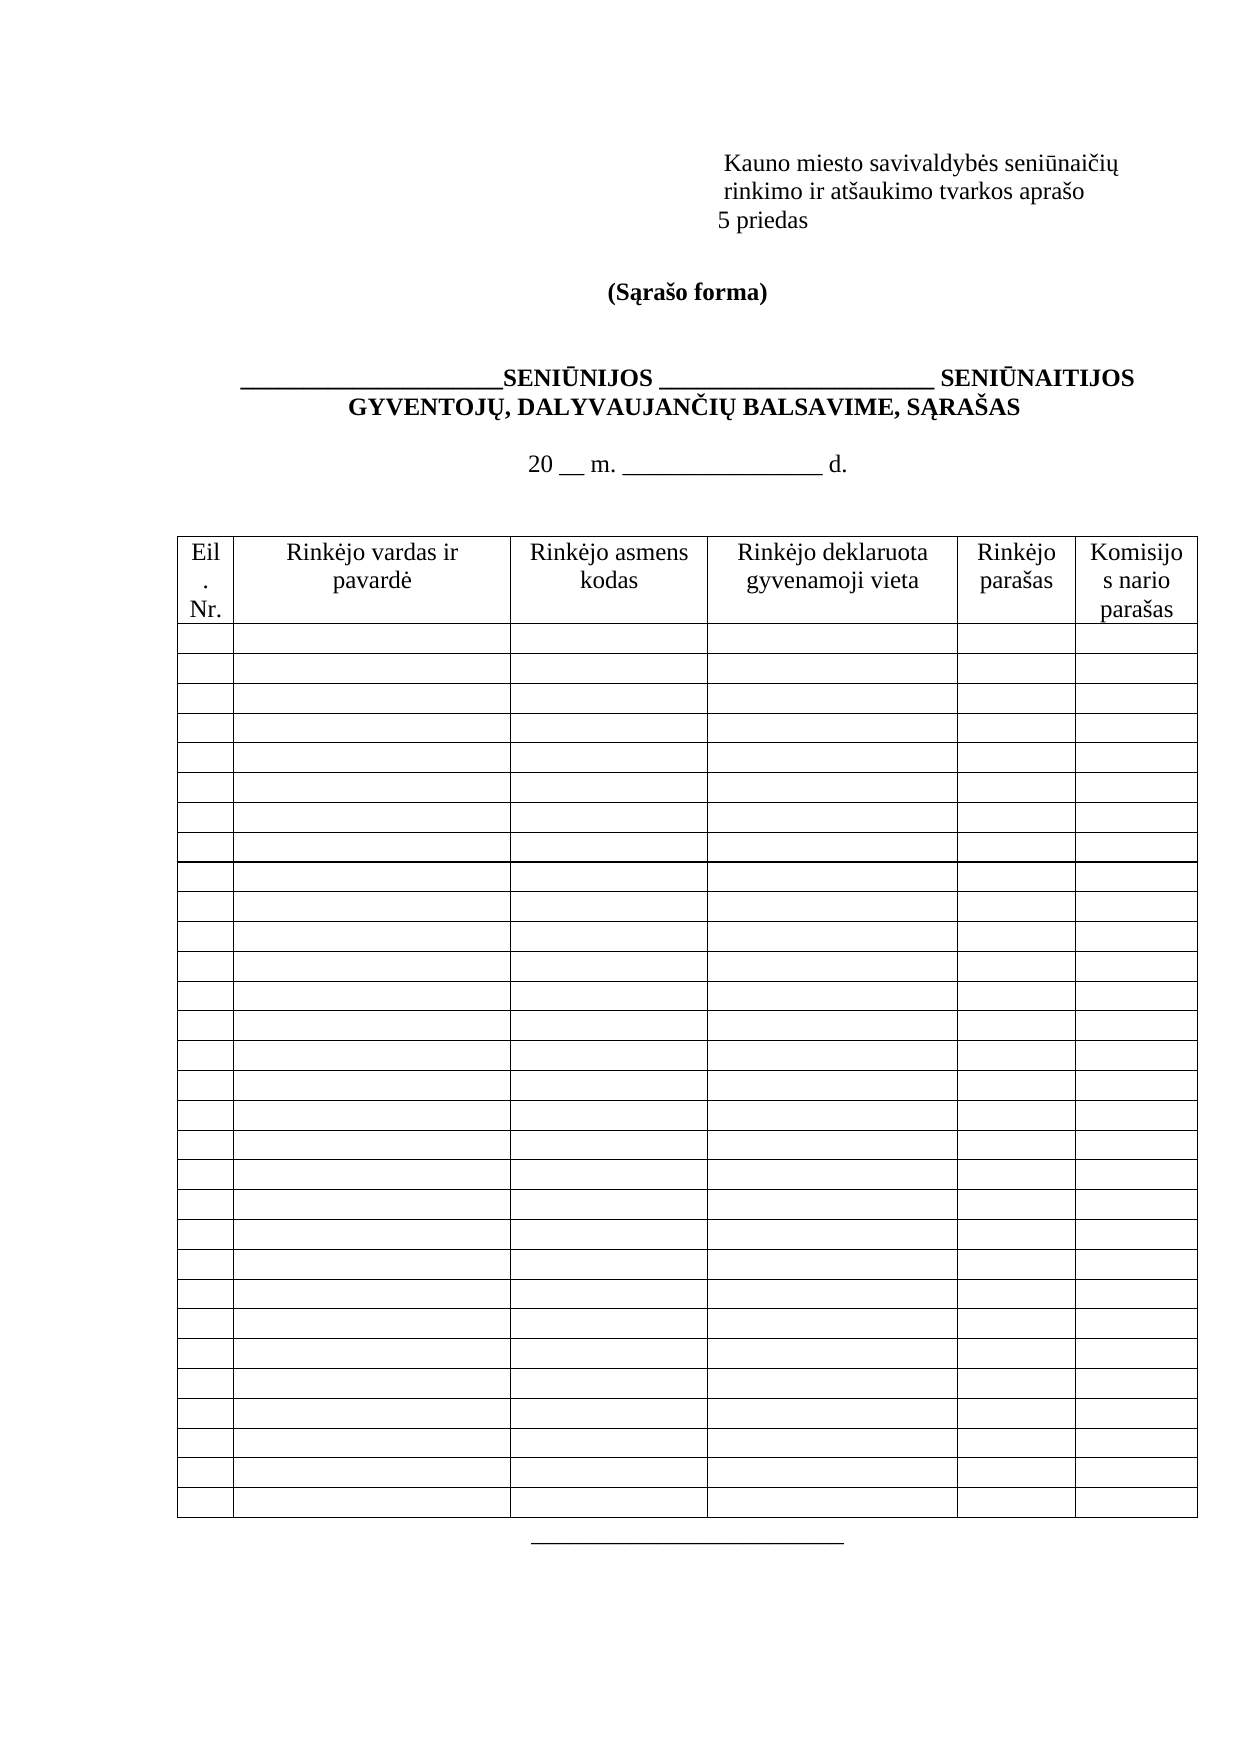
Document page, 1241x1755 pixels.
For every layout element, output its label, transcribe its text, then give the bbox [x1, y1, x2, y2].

table_cell [234, 1250, 510, 1278]
table_cell [234, 1190, 510, 1219]
table_cell [958, 1101, 1075, 1129]
table_cell [234, 654, 510, 683]
table_cell [708, 952, 957, 981]
table_cell [708, 1399, 957, 1427]
table_cell [958, 1160, 1075, 1189]
table_cell [708, 1309, 957, 1338]
table_cell [234, 1369, 510, 1398]
table_cell [1076, 1488, 1197, 1517]
table_cell [1076, 1071, 1197, 1100]
table_cell [1076, 1458, 1197, 1487]
table_cell [958, 714, 1075, 742]
table_cell [178, 1458, 233, 1487]
table_cell [511, 1131, 707, 1159]
table_cell [1076, 1339, 1197, 1368]
table_cell [708, 1458, 957, 1487]
table_cell [234, 982, 510, 1010]
text _________________________ [177, 1518, 1198, 1547]
table_header Rinkėjo vardas ir pavardė [234, 537, 510, 623]
table_cell [234, 1160, 510, 1189]
table_cell [511, 1250, 707, 1278]
table_cell [708, 654, 957, 683]
table_cell [511, 1220, 707, 1249]
table_cell [511, 833, 707, 861]
table_cell [511, 922, 707, 951]
table_cell [234, 1399, 510, 1427]
table_cell [234, 1101, 510, 1129]
table_cell [958, 1220, 1075, 1249]
table_cell [178, 952, 233, 981]
table_cell [1076, 1220, 1197, 1249]
text rinkimo ir atšaukimo tvarkos aprašo [723, 176, 1198, 205]
table_cell [178, 863, 233, 891]
table_cell [958, 1280, 1075, 1308]
table_cell [234, 1041, 510, 1070]
table_cell [1076, 773, 1197, 802]
table_cell [178, 743, 233, 772]
table_cell [1076, 1160, 1197, 1189]
table_cell [234, 714, 510, 742]
table_cell [708, 833, 957, 861]
table_cell [178, 982, 233, 1010]
table_cell [1076, 714, 1197, 742]
table_cell [511, 1071, 707, 1100]
table_cell [234, 892, 510, 921]
table_cell [178, 714, 233, 742]
table_cell [234, 1280, 510, 1308]
table_cell [958, 833, 1075, 861]
table_cell [511, 654, 707, 683]
table_cell [1076, 1011, 1197, 1040]
table_cell [178, 773, 233, 802]
table_cell [178, 1309, 233, 1338]
table_cell [178, 1280, 233, 1308]
table_cell [1076, 1309, 1197, 1338]
table_cell [178, 1488, 233, 1517]
table_cell [1076, 1250, 1197, 1278]
table_cell [708, 1011, 957, 1040]
table_cell [708, 624, 957, 653]
table_cell [708, 1250, 957, 1278]
table_cell [234, 833, 510, 861]
table_cell [1076, 1101, 1197, 1129]
table_cell [958, 1011, 1075, 1040]
table_cell [1076, 1369, 1197, 1398]
table_cell [234, 1071, 510, 1100]
table_cell [511, 952, 707, 981]
table_cell [1076, 803, 1197, 832]
table_cell [511, 1280, 707, 1308]
table_cell [958, 1041, 1075, 1070]
table_cell [708, 1190, 957, 1219]
table_cell [958, 1488, 1075, 1517]
table_cell [178, 1369, 233, 1398]
table_cell [234, 1131, 510, 1159]
table_cell [708, 863, 957, 891]
table_cell [1076, 1399, 1197, 1427]
table_cell [708, 773, 957, 802]
table_cell [1076, 1190, 1197, 1219]
table_cell [1076, 1041, 1197, 1070]
table_cell [234, 1339, 510, 1368]
table_cell [511, 743, 707, 772]
table_cell [958, 684, 1075, 712]
table_cell [511, 1458, 707, 1487]
table_cell [511, 1488, 707, 1517]
table_cell [1076, 654, 1197, 683]
table_cell [1076, 624, 1197, 653]
table_cell [178, 1220, 233, 1249]
table_cell [1076, 922, 1197, 951]
table_cell [708, 1220, 957, 1249]
table_cell [511, 684, 707, 712]
table_cell [234, 1011, 510, 1040]
table_cell [958, 1071, 1075, 1100]
table_cell [708, 714, 957, 742]
table_cell [1076, 833, 1197, 861]
table_cell [234, 773, 510, 802]
table_cell [958, 982, 1075, 1010]
table_cell [958, 1429, 1075, 1457]
table_cell [178, 1131, 233, 1159]
table_cell [1076, 863, 1197, 891]
table_cell [708, 922, 957, 951]
table_cell [1076, 892, 1197, 921]
table_cell [958, 654, 1075, 683]
table_cell [234, 803, 510, 832]
table_cell [178, 892, 233, 921]
table_cell [511, 773, 707, 802]
table_cell [511, 1190, 707, 1219]
table_cell [958, 624, 1075, 653]
table_cell [708, 1101, 957, 1129]
table_cell [958, 1369, 1075, 1398]
table_cell [511, 1339, 707, 1368]
table_cell [178, 1190, 233, 1219]
table_header Komisijos nario parašas [1076, 537, 1197, 623]
table_cell [178, 1429, 233, 1457]
text Kauno miesto savivaldybės seniūnaičių [723, 148, 1198, 176]
table_cell [178, 833, 233, 861]
table_cell [958, 1399, 1075, 1427]
table_cell [178, 1101, 233, 1129]
table_cell [708, 1429, 957, 1457]
table_cell [511, 1041, 707, 1070]
table_cell [708, 1131, 957, 1159]
table_header Rinkėjo parašas [958, 537, 1075, 623]
table_cell [708, 1071, 957, 1100]
table_cell [1076, 684, 1197, 712]
table_cell [511, 982, 707, 1010]
table_header Rinkėjo asmens kodas [511, 537, 707, 623]
text (Sąrašo forma) [177, 277, 1198, 306]
table_cell [1076, 1429, 1197, 1457]
table_cell [958, 743, 1075, 772]
table_cell [511, 714, 707, 742]
table_cell [178, 922, 233, 951]
table_cell [511, 1101, 707, 1129]
table_cell [178, 1339, 233, 1368]
table_cell [708, 982, 957, 1010]
table_cell [1076, 982, 1197, 1010]
table_cell [958, 1458, 1075, 1487]
table_cell [708, 1280, 957, 1308]
text _____________________SENIŪNIJOS ______________________ SENIŪNAITIJOS GYVENTOJŲ, DALYVAUJANČIŲ BALSAVIME, SĄRAŠAS [177, 363, 1198, 421]
table_cell [234, 922, 510, 951]
text 5 priedas [717, 205, 1198, 234]
table_cell [1076, 1131, 1197, 1159]
table_cell [511, 1011, 707, 1040]
table_cell [178, 1071, 233, 1100]
table_cell [958, 1309, 1075, 1338]
table_cell [708, 803, 957, 832]
table_cell [234, 1220, 510, 1249]
table_cell [511, 1429, 707, 1457]
table_cell [178, 654, 233, 683]
table_cell [958, 773, 1075, 802]
table_cell [958, 952, 1075, 981]
table_cell [511, 624, 707, 653]
table_cell [511, 803, 707, 832]
table_cell [1076, 743, 1197, 772]
table_cell [958, 1190, 1075, 1219]
table_cell [234, 1488, 510, 1517]
table_cell [234, 1458, 510, 1487]
text 20 __ m. ________________ d. [177, 449, 1198, 478]
table_cell [958, 803, 1075, 832]
table_cell [708, 684, 957, 712]
table_cell [958, 1339, 1075, 1368]
table_cell [708, 743, 957, 772]
table_cell [708, 1160, 957, 1189]
table_cell [511, 863, 707, 891]
table_cell [234, 1429, 510, 1457]
table_cell [178, 1160, 233, 1189]
table_cell [958, 922, 1075, 951]
table_cell [178, 1041, 233, 1070]
table_cell [234, 684, 510, 712]
table_cell [708, 1339, 957, 1368]
table_cell [511, 1309, 707, 1338]
table_cell [234, 1309, 510, 1338]
table_cell [178, 1011, 233, 1040]
table_cell [234, 624, 510, 653]
table_cell [178, 1250, 233, 1278]
table_cell [234, 863, 510, 891]
table_cell [958, 892, 1075, 921]
table_cell [958, 1131, 1075, 1159]
table_cell [511, 892, 707, 921]
table_cell [1076, 1280, 1197, 1308]
table_cell [708, 1041, 957, 1070]
table_cell [178, 684, 233, 712]
table_cell [1076, 952, 1197, 981]
table_cell [511, 1399, 707, 1427]
table_header Eil. Nr. [178, 537, 233, 623]
table_cell [178, 803, 233, 832]
table_cell [234, 743, 510, 772]
table_cell [958, 863, 1075, 891]
table_header Rinkėjo deklaruota gyvenamoji vieta [708, 537, 957, 623]
table_cell [958, 1250, 1075, 1278]
table_cell [178, 1399, 233, 1427]
table_cell [708, 892, 957, 921]
table_cell [708, 1488, 957, 1517]
table_cell [708, 1369, 957, 1398]
table_cell [178, 624, 233, 653]
table_cell [511, 1369, 707, 1398]
table_cell [511, 1160, 707, 1189]
table_cell [234, 952, 510, 981]
